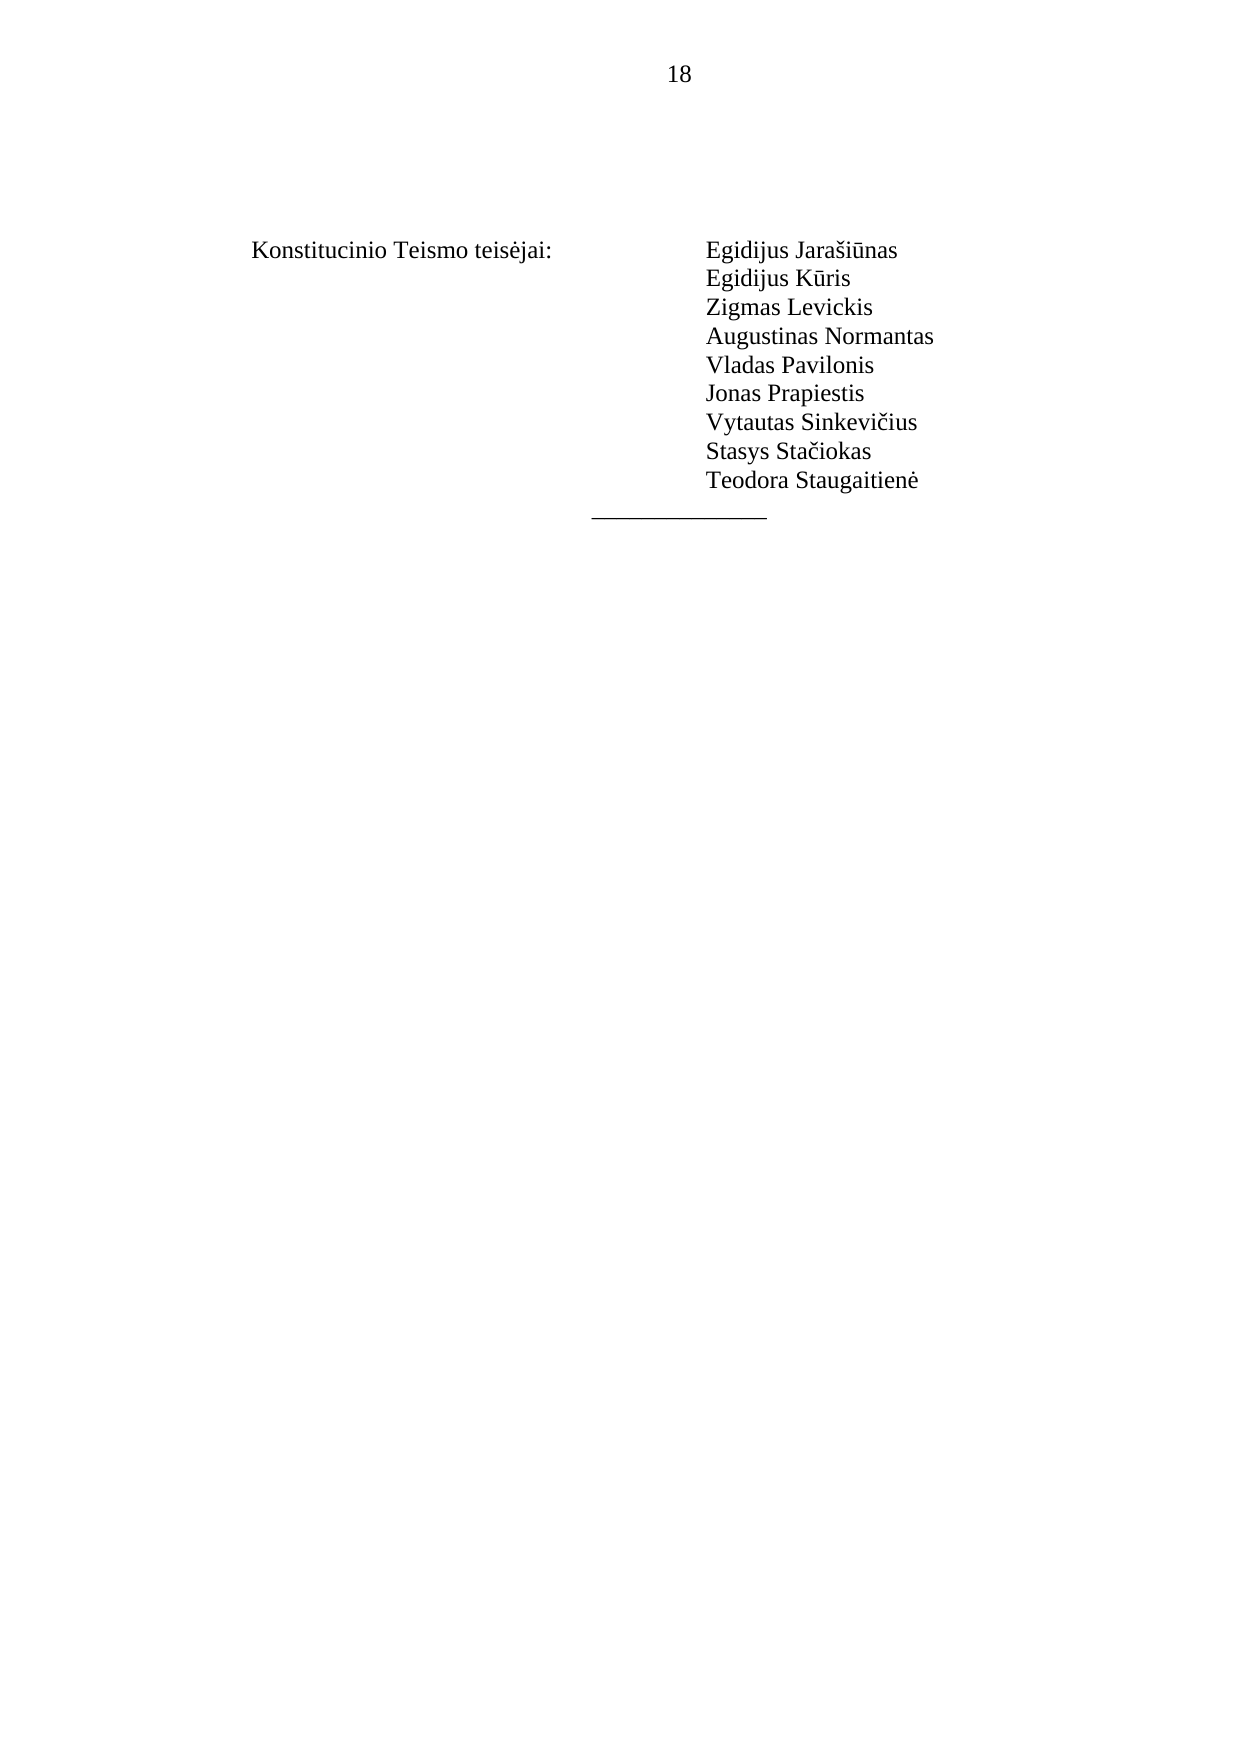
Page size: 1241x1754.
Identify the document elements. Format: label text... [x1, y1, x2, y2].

text Zigmas Levickis [177, 292, 1181, 321]
text Augustinas Normantas [177, 321, 1181, 350]
text Egidijus Kūris [177, 263, 1181, 292]
text Konstitucinio Teismo teisėjai: Egidijus Jarašiūnas [177, 235, 1181, 263]
text Jonas Prapiestis [177, 378, 1181, 407]
text Vladas Pavilonis [177, 350, 1181, 378]
text Stasys Stačiokas [177, 436, 1181, 465]
text Vytautas Sinkevičius [177, 407, 1181, 436]
text Teodora Staugaitienė [177, 465, 1181, 493]
text ______________ [177, 493, 1181, 522]
